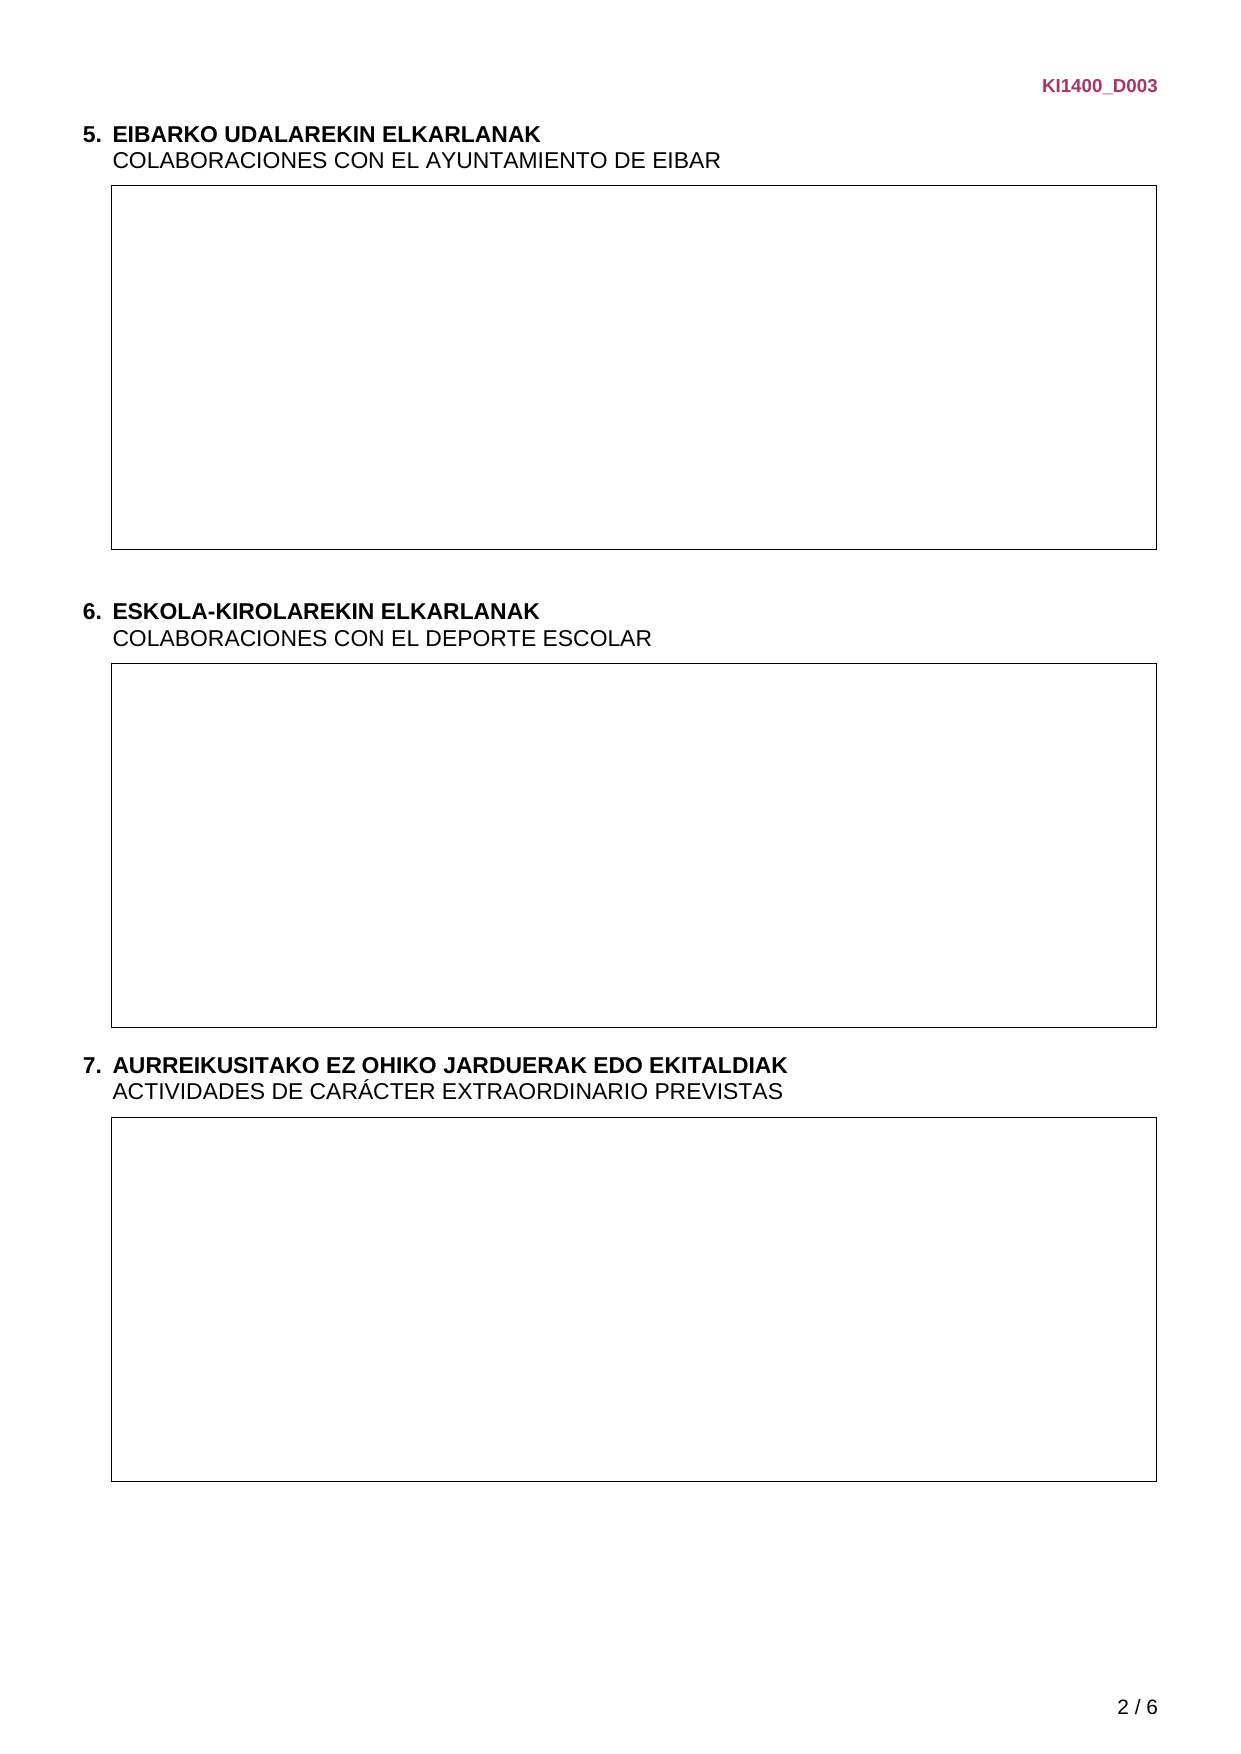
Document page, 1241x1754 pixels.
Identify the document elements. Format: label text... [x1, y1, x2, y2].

text COLABORACIONES CON EL AYUNTAMIENTO DE EIBAR [112, 147, 1157, 173]
table_header [112, 1118, 1156, 1481]
text COLABORACIONES CON EL DEPORTE ESCOLAR [112, 624, 1157, 651]
text ACTIVIDADES DE CARÁCTER EXTRAORDINARIO PREVISTAS [112, 1078, 1157, 1105]
table_header [112, 186, 1156, 549]
list AURREIKUSITAKO EZ OHIKO JARDUERAK EDO EKITALDIAK [83, 1052, 1157, 1078]
table_header [112, 664, 1156, 1027]
list ESKOLA-KIROLAREKIN ELKARLANAK [83, 598, 1157, 624]
list EIBARKO UDALAREKIN ELKARLANAK [83, 121, 1157, 147]
